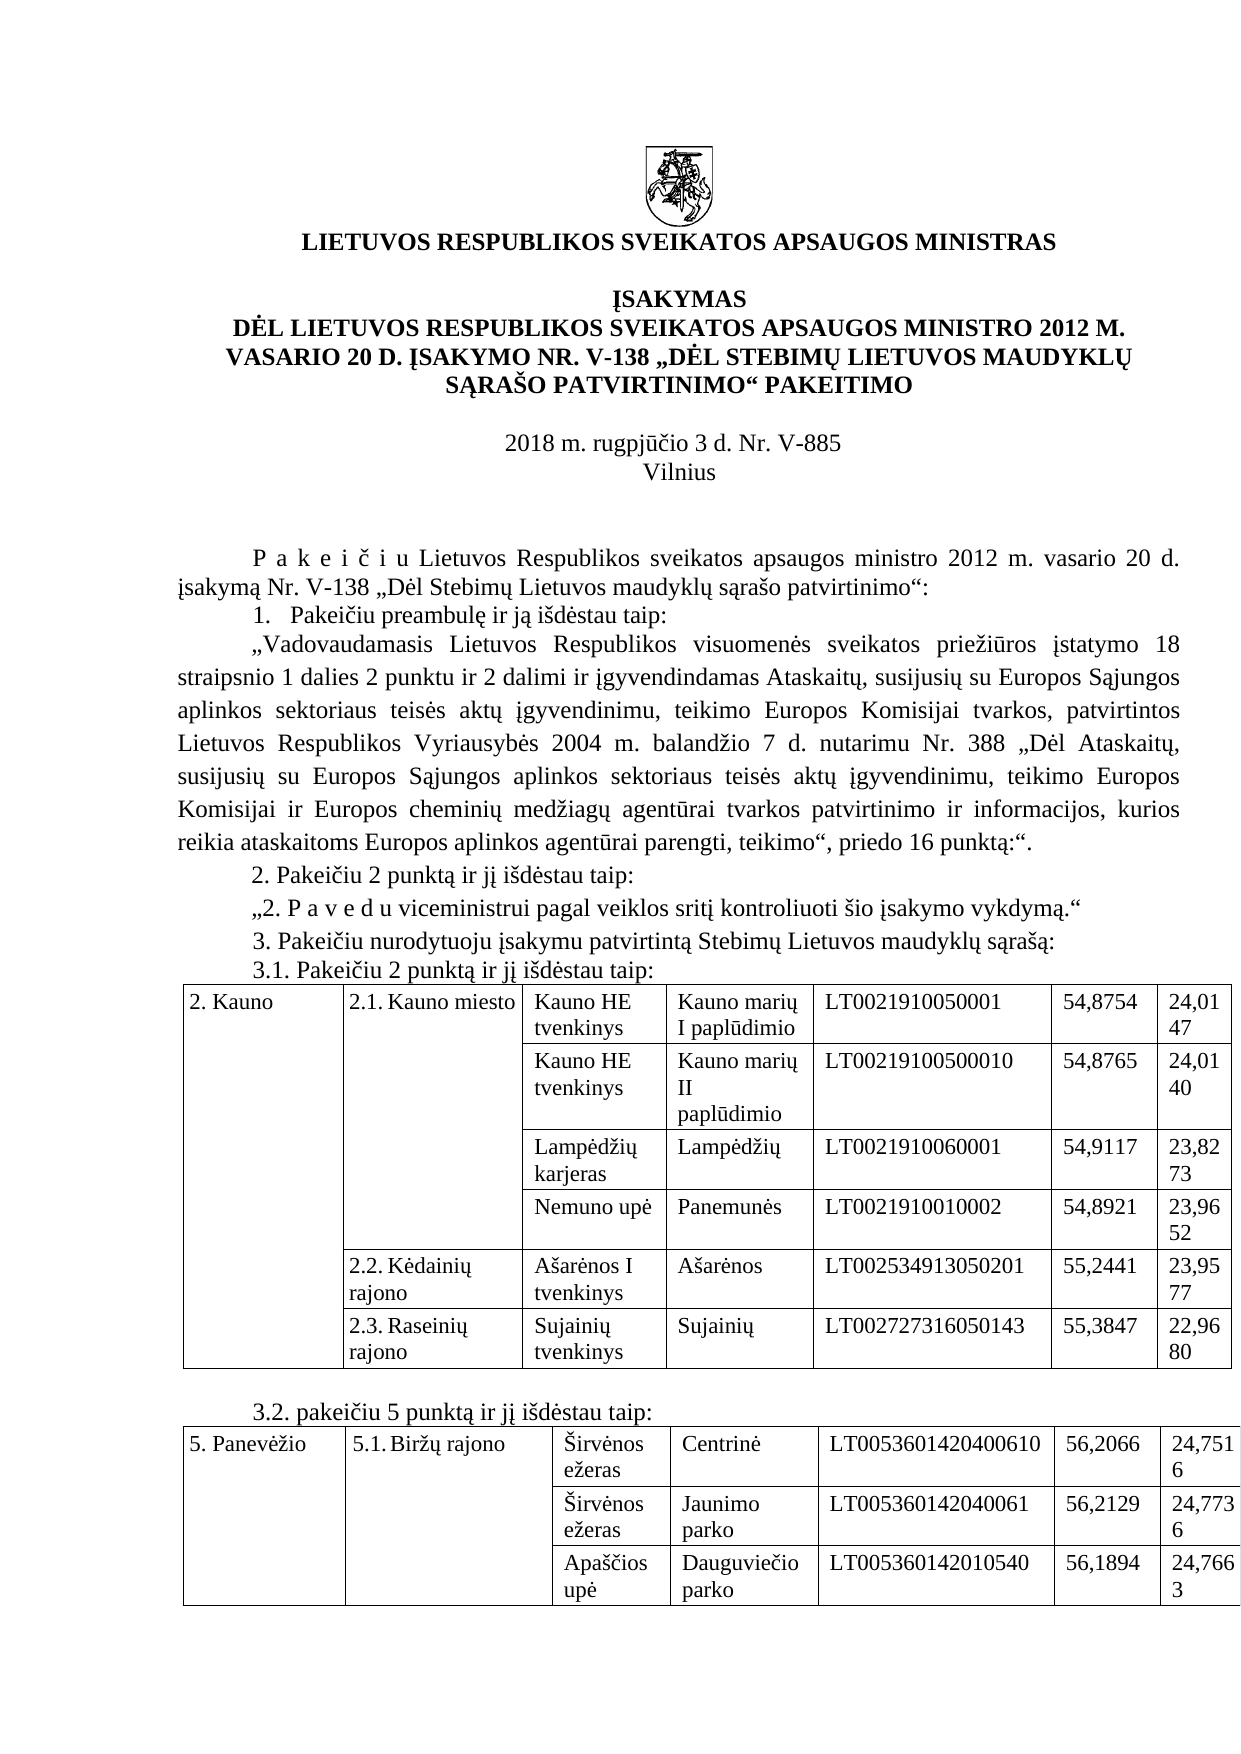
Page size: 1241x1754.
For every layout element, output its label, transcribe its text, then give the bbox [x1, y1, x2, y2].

table_header 2.1. Kauno miesto [344, 985, 522, 1248]
table_header 5. Panevėžio [184, 1427, 345, 1605]
table_cell 54,8921 [1052, 1190, 1157, 1248]
table_header 2. Kauno [184, 985, 343, 1368]
table_cell Lampėdžių [667, 1130, 813, 1189]
table_cell Kauno HE tvenkinys [523, 1044, 666, 1129]
table_cell 2.2. Kėdainių rajono [344, 1250, 522, 1308]
table_cell LT0021910060001 [814, 1130, 1051, 1189]
table_header 54,8754 [1052, 985, 1157, 1043]
table_header LT0053601420400610 [819, 1427, 1054, 1486]
table_cell Nemuno upė [523, 1190, 666, 1248]
table_cell 24,7663 [1161, 1546, 1240, 1605]
table_cell Sujainių tvenkinys [523, 1309, 666, 1368]
table_cell 24,0140 [1158, 1044, 1231, 1129]
table_cell Sujainių [667, 1309, 813, 1368]
table_header 56,2066 [1055, 1427, 1160, 1486]
text P a k e i č i u Lietuvos Respublikos sveikatos apsaugos ministro 2012 m. vasario 20 d. įsakymą Nr. V-138 „Dėl Stebimų Lietuvos maudyklų sąrašo patvirtinimo“: [177, 543, 1181, 600]
table_header Širvėnos ežeras [553, 1427, 670, 1486]
table_cell 22,9680 [1158, 1309, 1231, 1368]
table_header Kauno marių I paplūdimio [667, 985, 813, 1043]
text DĖL LIETUVOS RESPUBLIKOS SVEIKATOS APSAUGOS MINISTRO 2012 M. VASARIO 20 D. ĮSAKYMO NR. V-138 „DĖL STEBIMŲ LIETUVOS MAUDYKLŲ SĄRAŠO PATVIRTINIMO“ PAKEITIMO [177, 313, 1181, 399]
table_cell Ašarėnos I tvenkinys [523, 1250, 666, 1308]
table_cell Širvėnos ežeras [553, 1487, 670, 1545]
text „Vadovaudamasis Lietuvos Respublikos visuomenės sveikatos priežiūros įstatymo 18 straipsnio 1 dalies 2 punktu ir 2 dalimi ir įgyvendindamas Ataskaitų, susijusių su Europos Sąjungos aplinkos sektoriaus teisės aktų įgyvendinimu, teikimo Europos Komisijai tvarkos, patvirtintos Lietuvos Respublikos Vyriausybės 2004 m. balandžio 7 d. nutarimu Nr. 388 „Dėl Ataskaitų, susijusių su Europos Sąjungos aplinkos sektoriaus teisės aktų įgyvendinimu, teikimo Europos Komisijai ir Europos cheminių medžiagų agentūrai tvarkos patvirtinimo ir informacijos, kurios reikia ataskaitoms Europos aplinkos agentūrai parengti, teikimo“, priedo 16 punktą:“. [177, 629, 1181, 856]
table_header 5.1. Biržų rajono [346, 1427, 552, 1605]
text 3.2. pakeičiu 5 punktą ir jį išdėstau taip: [177, 1397, 1181, 1426]
text ĮSAKYMAS [177, 284, 1181, 313]
table_cell LT005360142040061 [819, 1487, 1054, 1545]
table_cell Lampėdžių karjeras [523, 1130, 666, 1189]
table_header Kauno HE tvenkinys [523, 985, 666, 1043]
text 3.1. Pakeičiu 2 punktą ir jį išdėstau taip: [177, 955, 1181, 984]
table_cell LT002534913050201 [814, 1250, 1051, 1308]
text 3. Pakeičiu nurodytuoju įsakymu patvirtintą Stebimų Lietuvos maudyklų sąrašą: [177, 926, 1181, 955]
table_cell Jaunimo parko [671, 1487, 818, 1545]
table_cell 23,9652 [1158, 1190, 1231, 1248]
text 2018 m. rugpjūčio 3 d. Nr. V-885 [177, 428, 1181, 457]
table_cell 54,8765 [1052, 1044, 1157, 1129]
table_cell 24,7736 [1161, 1487, 1240, 1545]
table_cell 55,2441 [1052, 1250, 1157, 1308]
table_cell Panemunės [667, 1190, 813, 1248]
table_header Centrinė [671, 1427, 818, 1486]
table_cell Kauno marių II paplūdimio [667, 1044, 813, 1129]
table_cell 55,3847 [1052, 1309, 1157, 1368]
table_cell 23,8273 [1158, 1130, 1231, 1189]
table_cell 23,9577 [1158, 1250, 1231, 1308]
text LIETUVOS RESPUBLIKOS SVEIKATOS APSAUGOS MINISTRAS [177, 227, 1181, 255]
table_cell LT005360142010540 [819, 1546, 1054, 1605]
table_cell Ašarėnos [667, 1250, 813, 1308]
text Vilnius [177, 457, 1181, 485]
table_cell 56,1894 [1055, 1546, 1160, 1605]
table_cell Apaščios upė [553, 1546, 670, 1605]
text 1. Pakeičiu preambulę ir ją išdėstau taip: [252, 600, 1181, 629]
text „2. P a v e d u viceministrui pagal veiklos sritį kontroliuoti šio įsakymo vykdymą.“ [177, 893, 1181, 922]
table_cell 54,9117 [1052, 1130, 1157, 1189]
table_cell 56,2129 [1055, 1487, 1160, 1545]
table_header LT0021910050001 [814, 985, 1051, 1043]
table_cell LT0021910010002 [814, 1190, 1051, 1248]
text 2. Pakeičiu 2 punktą ir jį išdėstau taip: [177, 860, 1181, 889]
table_cell Dauguviečio parko [671, 1546, 818, 1605]
table_header 24,7516 [1161, 1427, 1240, 1486]
table_header 24,0147 [1158, 985, 1231, 1043]
table_cell LT00219100500010 [814, 1044, 1051, 1129]
table_cell 2.3. Raseinių rajono [344, 1309, 522, 1368]
table_cell LT002727316050143 [814, 1309, 1051, 1368]
